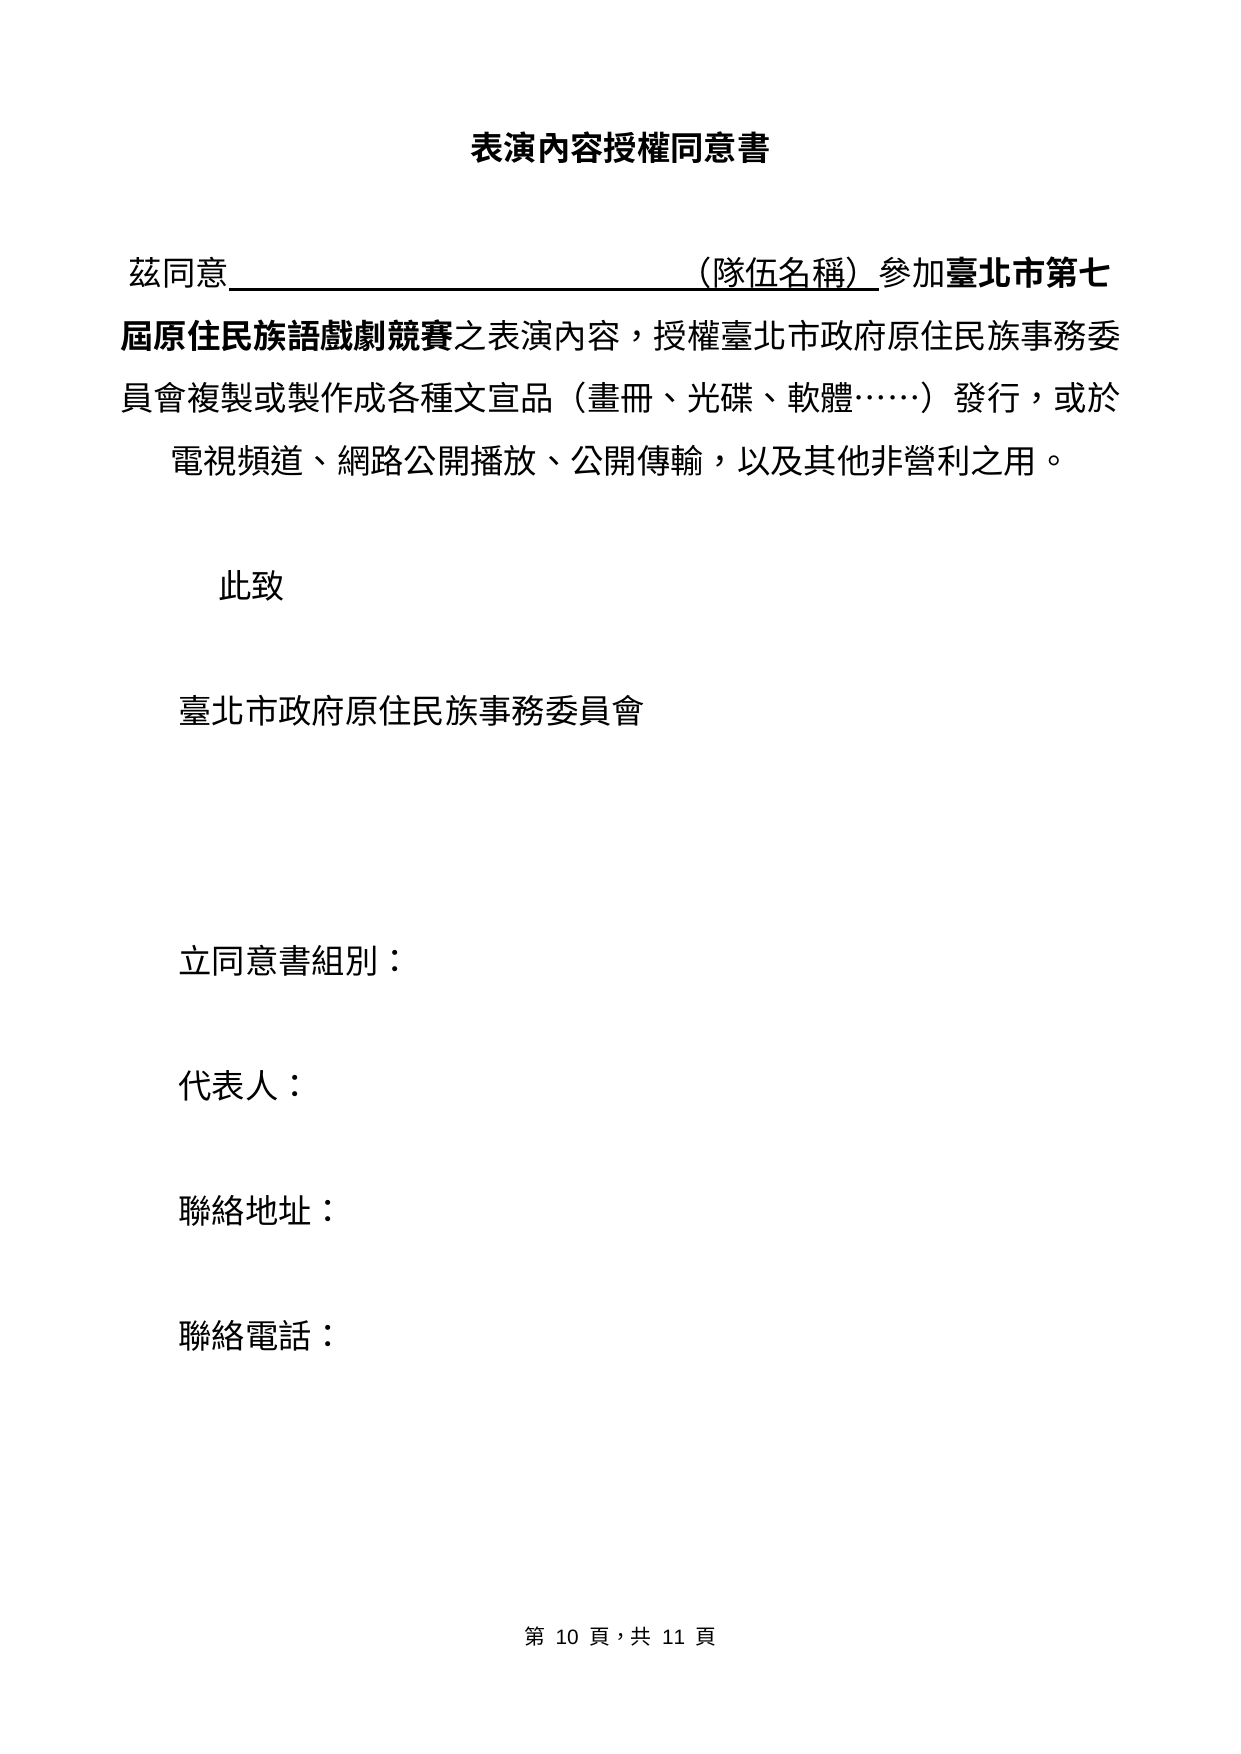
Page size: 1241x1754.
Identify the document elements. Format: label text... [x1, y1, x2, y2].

text 聯絡電話： [118, 1292, 1122, 1354]
text 立同意書組別： [118, 917, 1122, 979]
text 此致 [118, 542, 1122, 604]
text 臺北市政府原住民族事務委員會 [118, 667, 1122, 729]
text 表演內容授權同意書 [118, 104, 1122, 167]
text 茲同意 （隊伍名稱）參加臺北市第七屆原住民族語戲劇競賽之表演內容，授權臺北市政府原住民族事務委員會複製或製作成各種文宣品（畫冊、光碟、軟體……）發行，或於電視頻道、網路公開播放、公開傳輸，以及其他非營利之用。 [118, 229, 1122, 479]
text 聯絡地址： [118, 1167, 1122, 1229]
text 代表人： [118, 1042, 1122, 1104]
